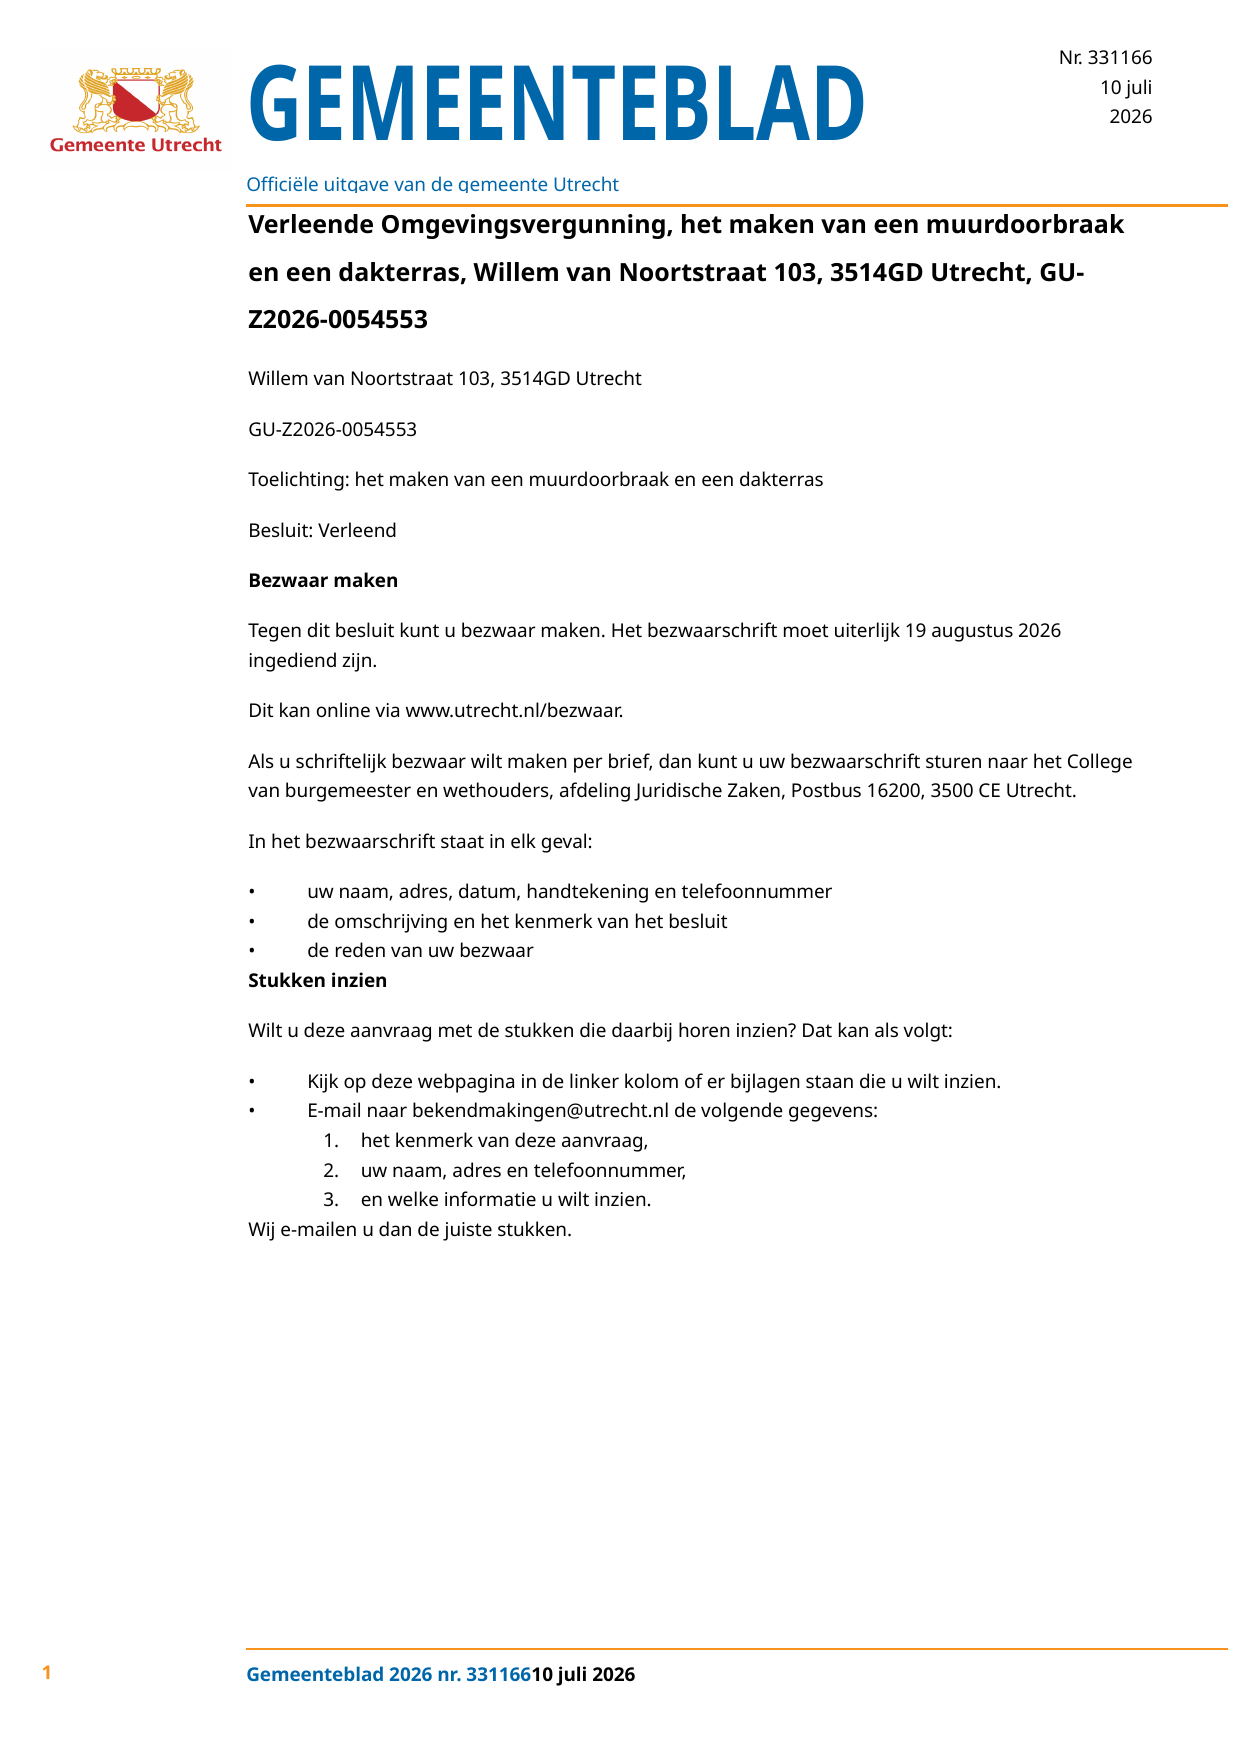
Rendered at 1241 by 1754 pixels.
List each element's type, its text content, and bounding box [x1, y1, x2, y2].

picture [41, 47, 231, 172]
text Besluit: Verleend [248, 517, 1152, 542]
list de reden van uw bezwaar [248, 938, 1152, 963]
text Toelichting: het maken van een muurdoorbraak en een dakterras [248, 466, 1152, 492]
text Als u schriftelijk bezwaar wilt maken per brief, dan kunt u uw bezwaarschrift sturen naar het College van burgemeester en wethouders, afdeling Juridische Zaken, Postbus 16200, 3500 CE Utrecht. [248, 748, 1152, 803]
text Willem van Noortstraat 103, 3514GD Utrecht [248, 366, 1152, 391]
text Stukken inzien [248, 967, 1152, 993]
list het kenmerk van deze aanvraag, [323, 1127, 1152, 1153]
list en welke informatie u wilt inzien. [323, 1186, 1152, 1212]
list uw naam, adres en telefoonnummer, [323, 1157, 1152, 1182]
text In het bezwaarschrift staat in elk geval: [248, 828, 1152, 854]
text Wij e-mailen u dan de juiste stukken. [248, 1216, 1152, 1242]
text Dit kan online via www.utrecht.nl/bezwaar. [248, 698, 1152, 723]
text Verleende Omgevingsvergunning, het maken van een muurdoorbraak en een dakterras, Willem van Noortstraat 103, 3514GD Utrecht, GU-Z2026-0054553 [248, 207, 1152, 336]
text GU-Z2026-0054553 [248, 416, 1152, 442]
list Kijk op deze webpagina in de linker kolom of er bijlagen staan die u wilt inzien. [248, 1068, 1152, 1094]
list E-mail naar bekendmakingen@utrecht.nl de volgende gegevens: [248, 1098, 1152, 1123]
text Wilt u deze aanvraag met de stukken die daarbij horen inzien? Dat kan als volgt: [248, 1018, 1152, 1043]
text Bezwaar maken [248, 567, 1152, 593]
list uw naam, adres, datum, handtekening en telefoonnummer [248, 878, 1152, 904]
text Tegen dit besluit kunt u bezwaar maken. Het bezwaarschrift moet uiterlijk 19 augustus 2026 ingediend zijn. [248, 618, 1152, 673]
list de omschrijving en het kenmerk van het besluit [248, 908, 1152, 934]
